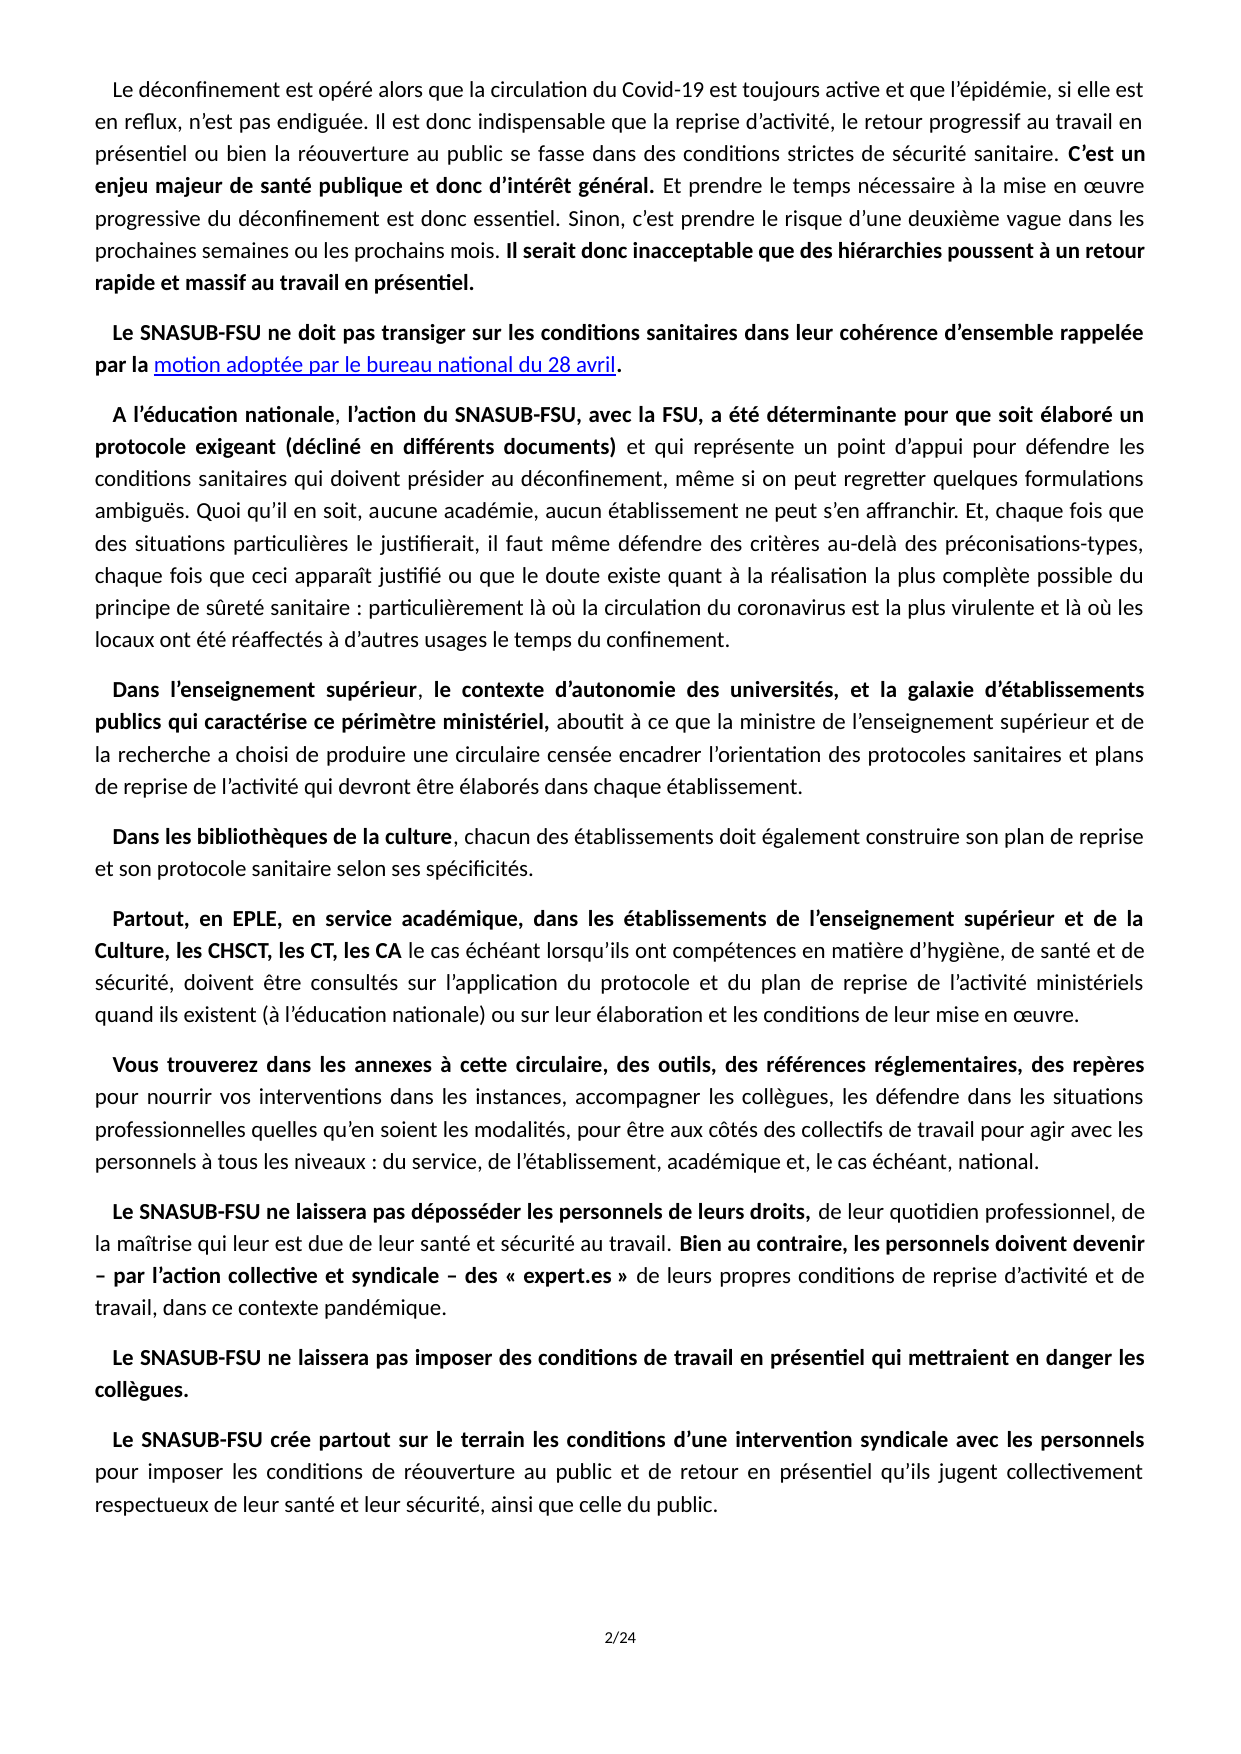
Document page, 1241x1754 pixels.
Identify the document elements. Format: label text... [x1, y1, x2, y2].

text Le SNASUB-FSU crée partout sur le terrain les conditions d’une intervention syndicale avec les personnels pour imposer les conditions de réouverture au public et de retour en présentiel qu’ils jugent collectivement respectueux de leur santé et leur sécurité, ainsi que celle du public. [94, 1425, 1146, 1518]
text A l’éducation nationale, l’action du SNASUB-FSU, avec la FSU, a été déterminante pour que soit élaboré un protocole exigeant (décliné en différents documents) et qui représente un point d’appui pour défendre les conditions sanitaires qui doivent présider au déconfinement, même si on peut regretter quelques formulations ambiguës. Quoi qu’il en soit, aucune académie, aucun établissement ne peut s’en affranchir. Et, chaque fois que des situations particulières le justifierait, il faut même défendre des critères au-delà des préconisations-types, chaque fois que ceci apparaît justifié ou que le doute existe quant à la réalisation la plus complète possible du principe de sûreté sanitaire : particulièrement là où la circulation du coronavirus est la plus virulente et là où les locaux ont été réaffectés à d’autres usages le temps du confinement. [94, 400, 1146, 653]
text Le SNASUB-FSU ne doit pas transiger sur les conditions sanitaires dans leur cohérence d’ensemble rappelée par la motion adoptée par le bureau national du 28 avril. [94, 318, 1146, 378]
text Dans l’enseignement supérieur, le contexte d’autonomie des universités, et la galaxie d’établissements publics qui caractérise ce périmètre ministériel, aboutit à ce que la ministre de l’enseignement supérieur et de la recherche a choisi de produire une circulaire censée encadrer l’orientation des protocoles sanitaires et plans de reprise de l’activité qui devront être élaborés dans chaque établissement. [94, 675, 1146, 800]
text Partout, en EPLE, en service académique, dans les établissements de l’enseignement supérieur et de la Culture, les CHSCT, les CT, les CA le cas échéant lorsqu’ils ont compétences en matière d’hygiène, de santé et de sécurité, doivent être consultés sur l’application du protocole et du plan de reprise de l’activité ministériels quand ils existent (à l’éducation nationale) ou sur leur élaboration et les conditions de leur mise en œuvre. [94, 904, 1146, 1028]
text Vous trouverez dans les annexes à cette circulaire, des outils, des références réglementaires, des repères pour nourrir vos interventions dans les instances, accompagner les collègues, les défendre dans les situations professionnelles quelles qu’en soient les modalités, pour être aux côtés des collectifs de travail pour agir avec les personnels à tous les niveaux : du service, de l’établissement, académique et, le cas échéant, national. [94, 1050, 1146, 1175]
text Le déconfinement est opéré alors que la circulation du Covid-19 est toujours active et que l’épidémie, si elle est en reflux, n’est pas endiguée. Il est donc indispensable que la reprise d’activité, le retour progressif au travail en présentiel ou bien la réouverture au public se fasse dans des conditions strictes de sécurité sanitaire. C’est un enjeu majeur de santé publique et donc d’intérêt général. Et prendre le temps nécessaire à la mise en œuvre progressive du déconfinement est donc essentiel. Sinon, c’est prendre le risque d’une deuxième vague dans les prochaines semaines ou les prochains mois. Il serait donc inacceptable que des hiérarchies poussent à un retour rapide et massif au travail en présentiel. [94, 75, 1146, 296]
text Le SNASUB-FSU ne laissera pas déposséder les personnels de leurs droits, de leur quotidien professionnel, de la maîtrise qui leur est due de leur santé et sécurité au travail. Bien au contraire, les personnels doivent devenir – par l’action collective et syndicale – des « expert.es » de leurs propres conditions de reprise d’activité et de travail, dans ce contexte pandémique. [94, 1197, 1146, 1321]
text Dans les bibliothèques de la culture, chacun des établissements doit également construire son plan de reprise et son protocole sanitaire selon ses spécificités. [94, 822, 1146, 882]
text Le SNASUB-FSU ne laissera pas imposer des conditions de travail en présentiel qui mettraient en danger les collègues. [94, 1343, 1146, 1403]
